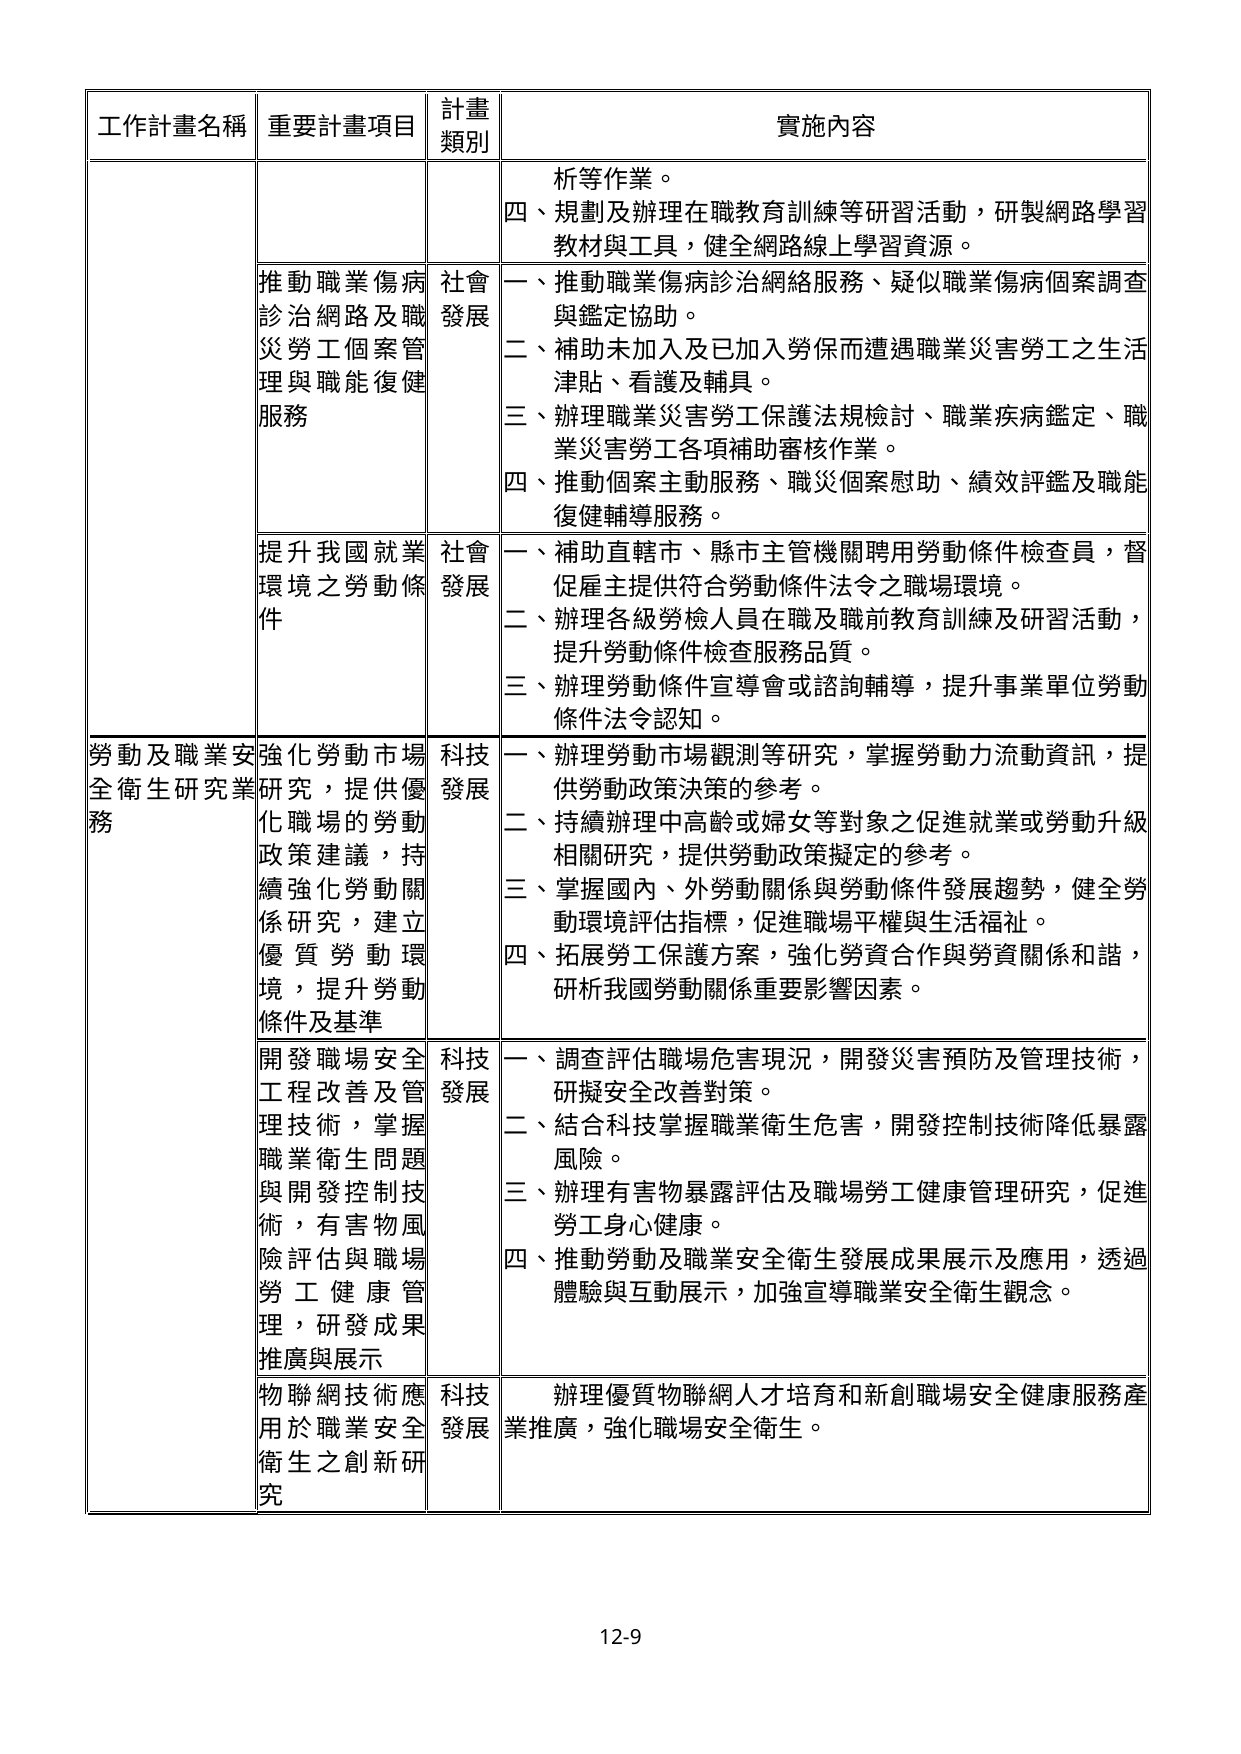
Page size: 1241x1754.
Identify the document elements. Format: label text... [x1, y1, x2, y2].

table_cell 開發職場安全工程改善及管理技術，掌握職業衛生問題與開發控制技術，有害物風險評估與職場勞工健康管理，研發成果推廣與展示 [258, 1042, 425, 1375]
table_cell 推動職業傷病診治網路及職災勞工個案管理與職能復健服務 [258, 265, 425, 532]
table_cell 勞動及職業安全衛生研究業務 [88, 735, 256, 1511]
table_cell 科技發展 [428, 738, 499, 1038]
table_cell 強化勞動市場研究，提供優化職場的勞動政策建議，持續強化勞動關係研究，建立優質勞動環境，提升勞動條件及基準 [258, 738, 425, 1038]
table_header 計畫類別 [427, 92, 501, 158]
table_cell [428, 162, 499, 262]
table_cell 一、推動職業傷病診治網絡服務、疑似職業傷病個案調查與鑑定協助。 二、補助未加入及已加入勞保而遭遇職業災害勞工之生活津貼、看護及輔具。 三、辦理職業災害勞工保護法規檢討、職業疾病鑑定、職業災害勞工各項補助審核作業。 四、推動個案主動服務、職災個案慰助、績效評鑑及職能復健輔導服務。 [501, 262, 1149, 532]
table_cell 析等作業。 四、規劃及辦理在職教育訓練等研習活動，研製網路學習教材與工具，健全網路線上學習資源。 [502, 159, 1148, 262]
table_cell 科技發展 [427, 1378, 501, 1511]
table_cell 社會發展 [428, 535, 499, 735]
table_header 重要計畫項目 [256, 92, 427, 158]
table_header 工作計畫名稱 [88, 92, 256, 158]
table_cell 辦理優質物聯網人才培育和新創職場安全健康服務產業推廣，強化職場安全衛生。 [501, 1375, 1149, 1511]
table_cell [258, 162, 425, 262]
table_cell 提升我國就業環境之勞動條件 [258, 535, 425, 735]
table_header 實施內容 [501, 92, 1148, 158]
table_cell 物聯網技術應用於職業安全衛生之創新研究 [256, 1378, 427, 1511]
table_cell 社會發展 [428, 265, 499, 532]
table_cell 一、辦理勞動市場觀測等研究，掌握勞動力流動資訊，提供勞動政策決策的參考。 二、持續辦理中高齡或婦女等對象之促進就業或勞動升級相關研究，提供勞動政策擬定的參考。 三、掌握國內、外勞動關係與勞動條件發展趨勢，健全勞動環境評估指標，促進職場平權與生活福祉。 四、拓展勞工保護方案，強化勞資合作與勞資關係和諧，研析我國勞動關係重要影響因素。 [502, 735, 1148, 1038]
table_cell 一、補助直轄市、縣市主管機關聘用勞動條件檢查員，督促雇主提供符合勞動條件法令之職場環境。 二、辦理各級勞檢人員在職及職前教育訓練及研習活動，提升勞動條件檢查服務品質。 三、辦理勞動條件宣導會或諮詢輔導，提升事業單位勞動條件法令認知。 [501, 532, 1149, 735]
table_cell 一、調查評估職場危害現況，開發災害預防及管理技術，研擬安全改善對策。 二、結合科技掌握職業衛生危害，開發控制技術降低暴露風險。 三、辦理有害物暴露評估及職場勞工健康管理研究，促進勞工身心健康。 四、推動勞動及職業安全衛生發展成果展示及應用，透過體驗與互動展示，加強宣導職業安全衛生觀念。 [502, 1038, 1148, 1375]
table_cell 科技發展 [428, 1042, 499, 1375]
table_cell 職業安全衛生業務 [88, 159, 255, 735]
